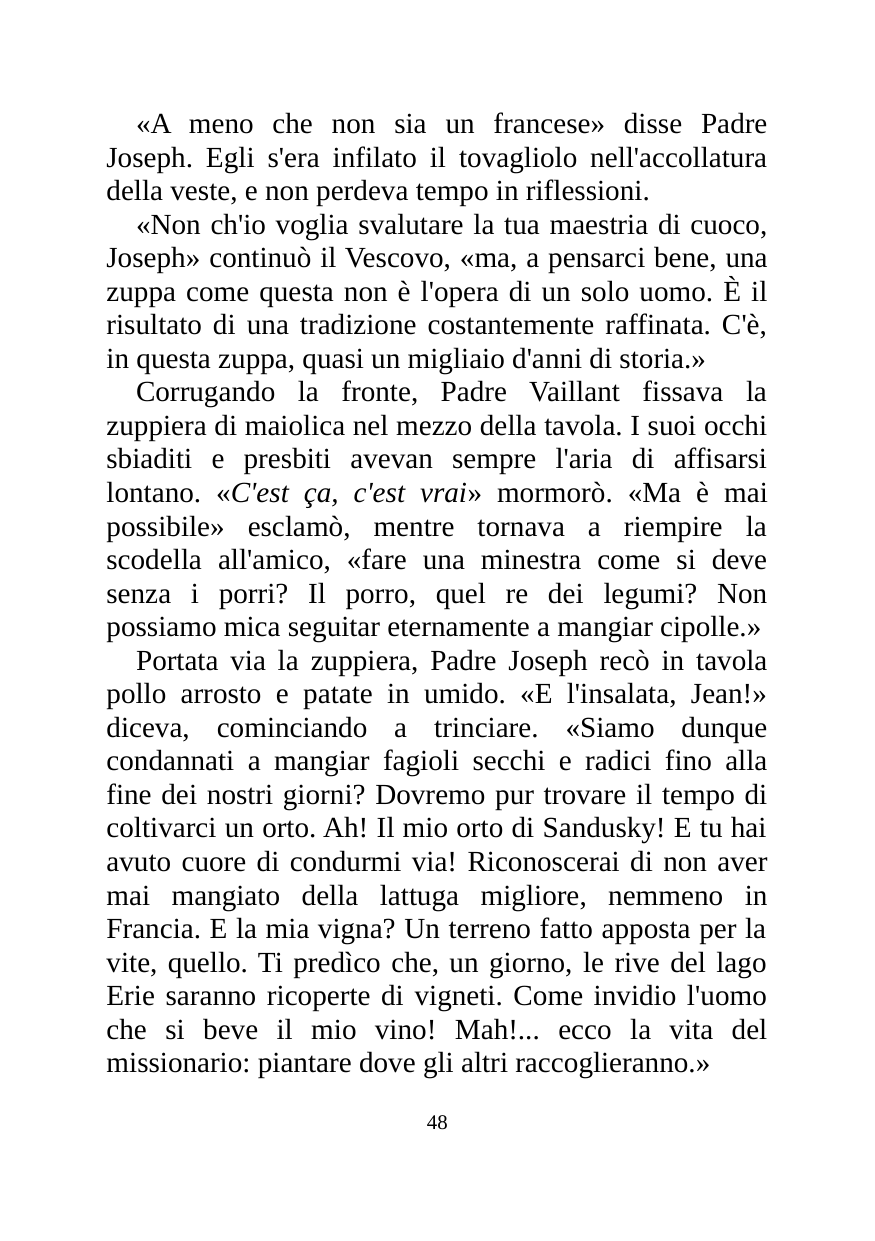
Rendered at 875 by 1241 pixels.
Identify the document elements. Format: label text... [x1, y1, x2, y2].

text «A meno che non sia un francese» disse Padre Joseph. Egli s'era infilato il tovagliolo nell'accollatura della veste, e non perdeva tempo in riflessioni. [106, 106, 768, 207]
text Portata via la zuppiera, Padre Joseph recò in tavola pollo arrosto e patate in umido. «E l'insalata, Jean!» diceva, cominciando a trinciare. «Siamo dunque condannati a mangiar fagioli secchi e radici fino alla fine dei nostri giorni? Dovremo pur trovare il tempo di coltivarci un orto. Ah! Il mio orto di Sandusky! E tu hai avuto cuore di condurmi via! Riconoscerai di non aver mai mangiato della lattuga migliore, nemmeno in Francia. E la mia vigna? Un terreno fatto apposta per la vite, quello. Ti predìco che, un giorno, le rive del lago Erie saranno ricoperte di vigneti. Come invidio l'uomo che si beve il mio vino! Mah!... ecco la vita del missionario: piantare dove gli altri raccoglieranno.» [106, 643, 768, 1079]
text Corrugando la fronte, Padre Vaillant fissava la zuppiera di maiolica nel mezzo della tavola. I suoi occhi sbiaditi e presbiti avevan sempre l'aria di affisarsi lontano. «C'est ça, c'est vrai» mormorò. «Ma è mai possibile» esclamò, mentre tornava a riempire la scodella all'amico, «fare una minestra come si deve senza i porri? Il porro, quel re dei legumi? Non possiamo mica seguitar eternamente a mangiar cipolle.» [106, 374, 768, 643]
text «Non ch'io voglia svalutare la tua maestria di cuoco, Joseph» continuò il Vescovo, «ma, a pensarci bene, una zuppa come questa non è l'opera di un solo uomo. È il risultato di una tradizione costantemente raffinata. C'è, in questa zuppa, quasi un migliaio d'anni di storia.» [106, 207, 768, 374]
